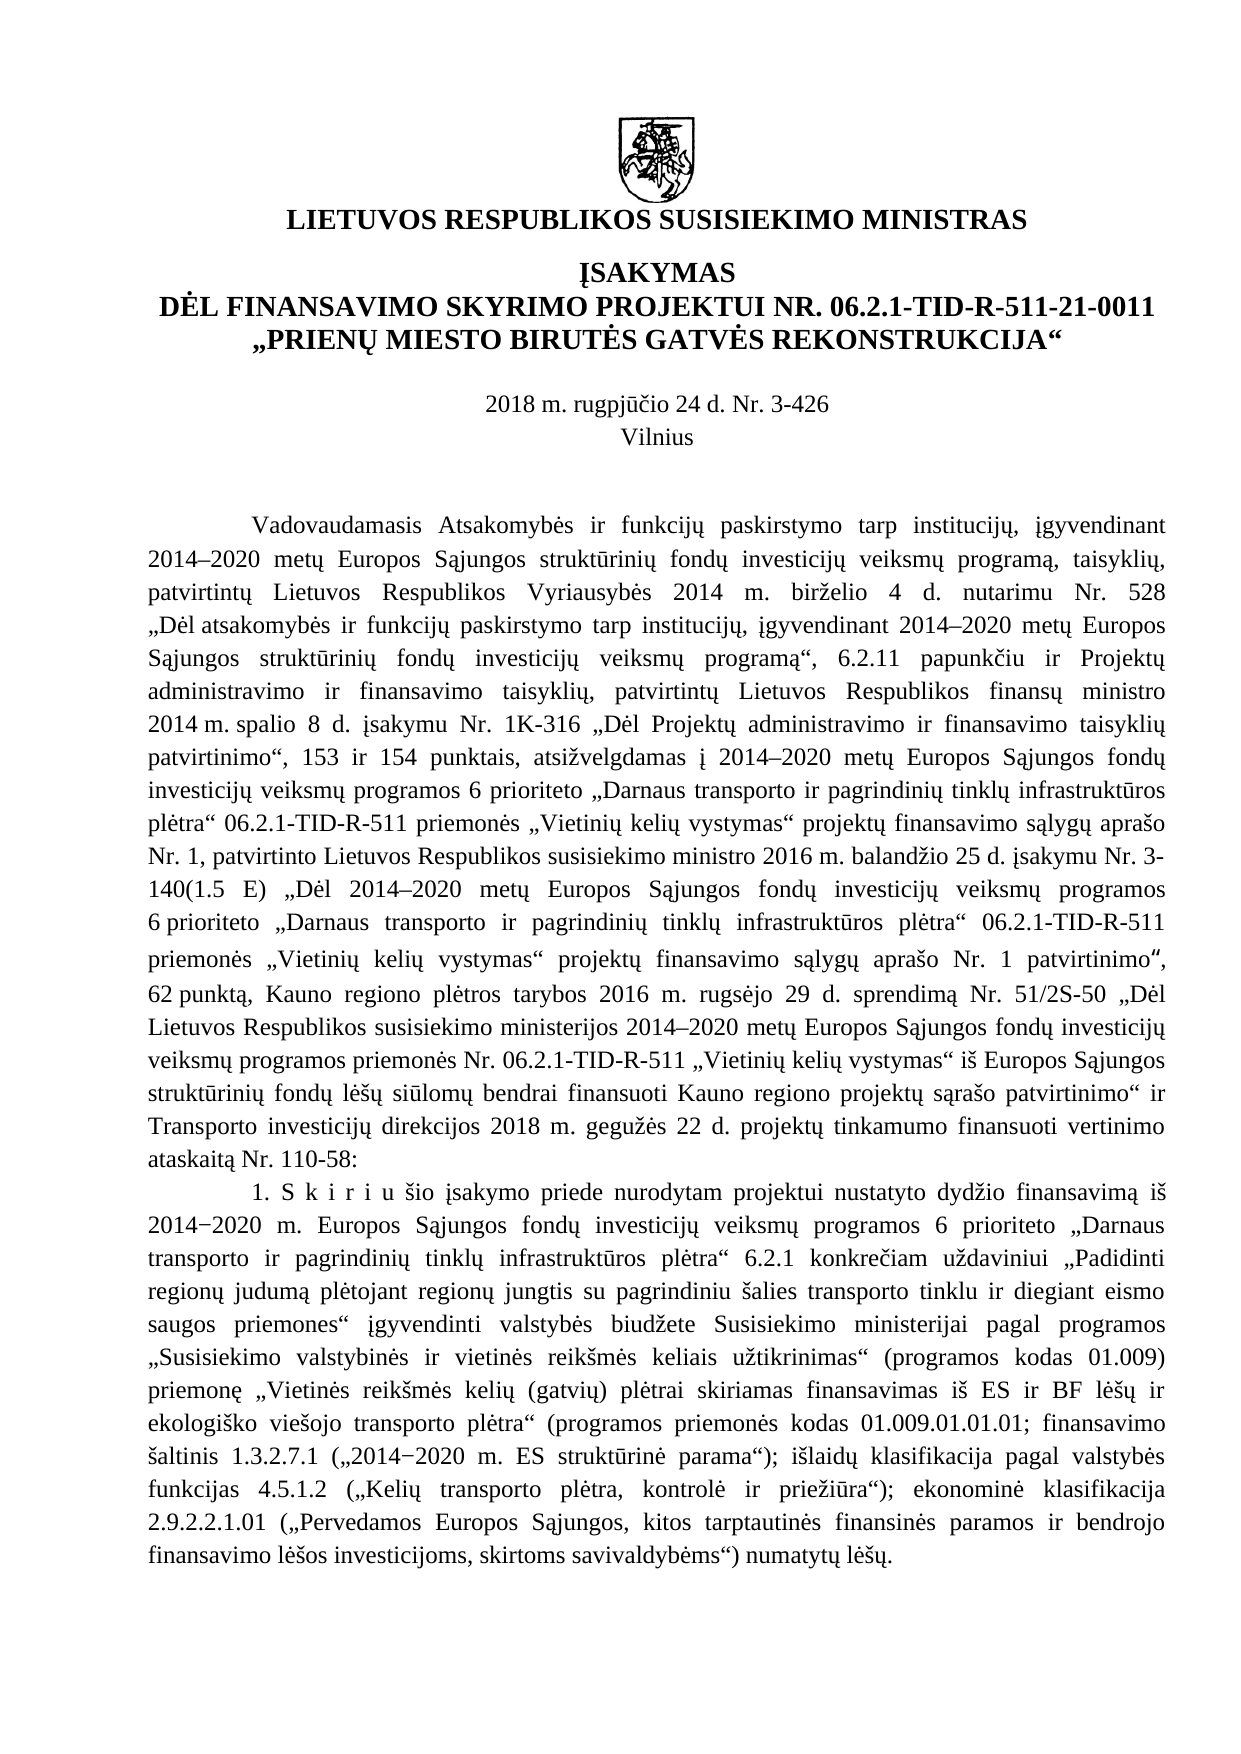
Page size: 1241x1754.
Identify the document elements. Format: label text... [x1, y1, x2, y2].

text LIETUVOS RESPUBLIKOS SUSISIEKIMO MINISTRAS [148, 202, 1166, 236]
text DĖL FINANSAVIMO SKYRIMO PROJEKTUI Nr. 06.2.1-TID-R-511-21-0011 „PRIENŲ MIESTO BIRUTĖS GATVĖS REKONSTRUKCIJA“ [148, 289, 1166, 356]
text ĮSAKYMAS [148, 255, 1166, 289]
text 2018 m. rugpjūčio 24 d. Nr. 3-426 [148, 389, 1166, 418]
text 1. Skiriu šio įsakymo priede nurodytam projektui nustatyto dydžio finansavimą iš 2014−2020 m. Europos Sąjungos fondų investicijų veiksmų programos 6 prioriteto „Darnaus transporto ir pagrindinių tinklų infrastruktūros plėtra“ 6.2.1 konkrečiam uždaviniui „Padidinti regionų judumą plėtojant regionų jungtis su pagrindiniu šalies transporto tinklu ir diegiant eismo saugos priemones“ įgyvendinti valstybės biudžete Susisiekimo ministerijai pagal programos „Susisiekimo valstybinės ir vietinės reikšmės keliais užtikrinimas“ (programos kodas 01.009) priemonę „Vietinės reikšmės kelių (gatvių) plėtrai skiriamas finansavimas iš ES ir BF lėšų ir ekologiško viešojo transporto plėtra“ (programos priemonės kodas 01.009.01.01.01; finansavimo šaltinis 1.3.2.7.1 („2014−2020 m. ES struktūrinė parama“); išlaidų klasifikacija pagal valstybės funkcijas 4.5.1.2 („Kelių transporto plėtra, kontrolė ir priežiūra“); ekonominė klasifikacija 2.9.2.2.1.01 („Pervedamos Europos Sąjungos, kitos tarptautinės finansinės paramos ir bendrojo finansavimo lėšos investicijoms, skirtoms savivaldybėms“) numatytų lėšų. [148, 1177, 1166, 1569]
text Vilnius [148, 422, 1166, 451]
text Vadovaudamasis Atsakomybės ir funkcijų paskirstymo tarp institucijų, įgyvendinant 2014–2020 metų Europos Sąjungos struktūrinių fondų investicijų veiksmų programą, taisyklių, patvirtintų Lietuvos Respublikos Vyriausybės 2014 m. birželio 4 d. nutarimu Nr. 528 „Dėl atsakomybės ir funkcijų paskirstymo tarp institucijų, įgyvendinant 2014–2020 metų Europos Sąjungos struktūrinių fondų investicijų veiksmų programą“, 6.2.11 papunkčiu ir Projektų administravimo ir finansavimo taisyklių, patvirtintų Lietuvos Respublikos finansų ministro 2014 m. spalio 8 d. įsakymu Nr. 1K-316 „Dėl Projektų administravimo ir finansavimo taisyklių patvirtinimo“, 153 ir 154 punktais, atsižvelgdamas į 2014–2020 metų Europos Sąjungos fondų investicijų veiksmų programos 6 prioriteto „Darnaus transporto ir pagrindinių tinklų infrastruktūros plėtra“ 06.2.1-TID-R-511 priemonės „Vietinių kelių vystymas“ projektų finansavimo sąlygų aprašo Nr. 1, patvirtinto Lietuvos Respublikos susisiekimo ministro 2016 m. balandžio 25 d. įsakymu Nr. 3-140(1.5 E) „Dėl 2014–2020 metų Europos Sąjungos fondų investicijų veiksmų programos 6 prioriteto „Darnaus transporto ir pagrindinių tinklų infrastruktūros plėtra“ 06.2.1-TID-R-511 priemonės „Vietinių kelių vystymas“ projektų finansavimo sąlygų aprašo Nr. 1 patvirtinimo“, 62 punktą, Kauno regiono plėtros tarybos 2016 m. rugsėjo 29 d. sprendimą Nr. 51/2S-50 „Dėl Lietuvos Respublikos susisiekimo ministerijos 2014–2020 metų Europos Sąjungos fondų investicijų veiksmų programos priemonės Nr. 06.2.1-TID-R-511 „Vietinių kelių vystymas“ iš Europos Sąjungos struktūrinių fondų lėšų siūlomų bendrai finansuoti Kauno regiono projektų sąrašo patvirtinimo“ ir Transporto investicijų direkcijos 2018 m. gegužės 22 d. projektų tinkamumo finansuoti vertinimo ataskaitą Nr. 110-58: [148, 511, 1166, 1173]
